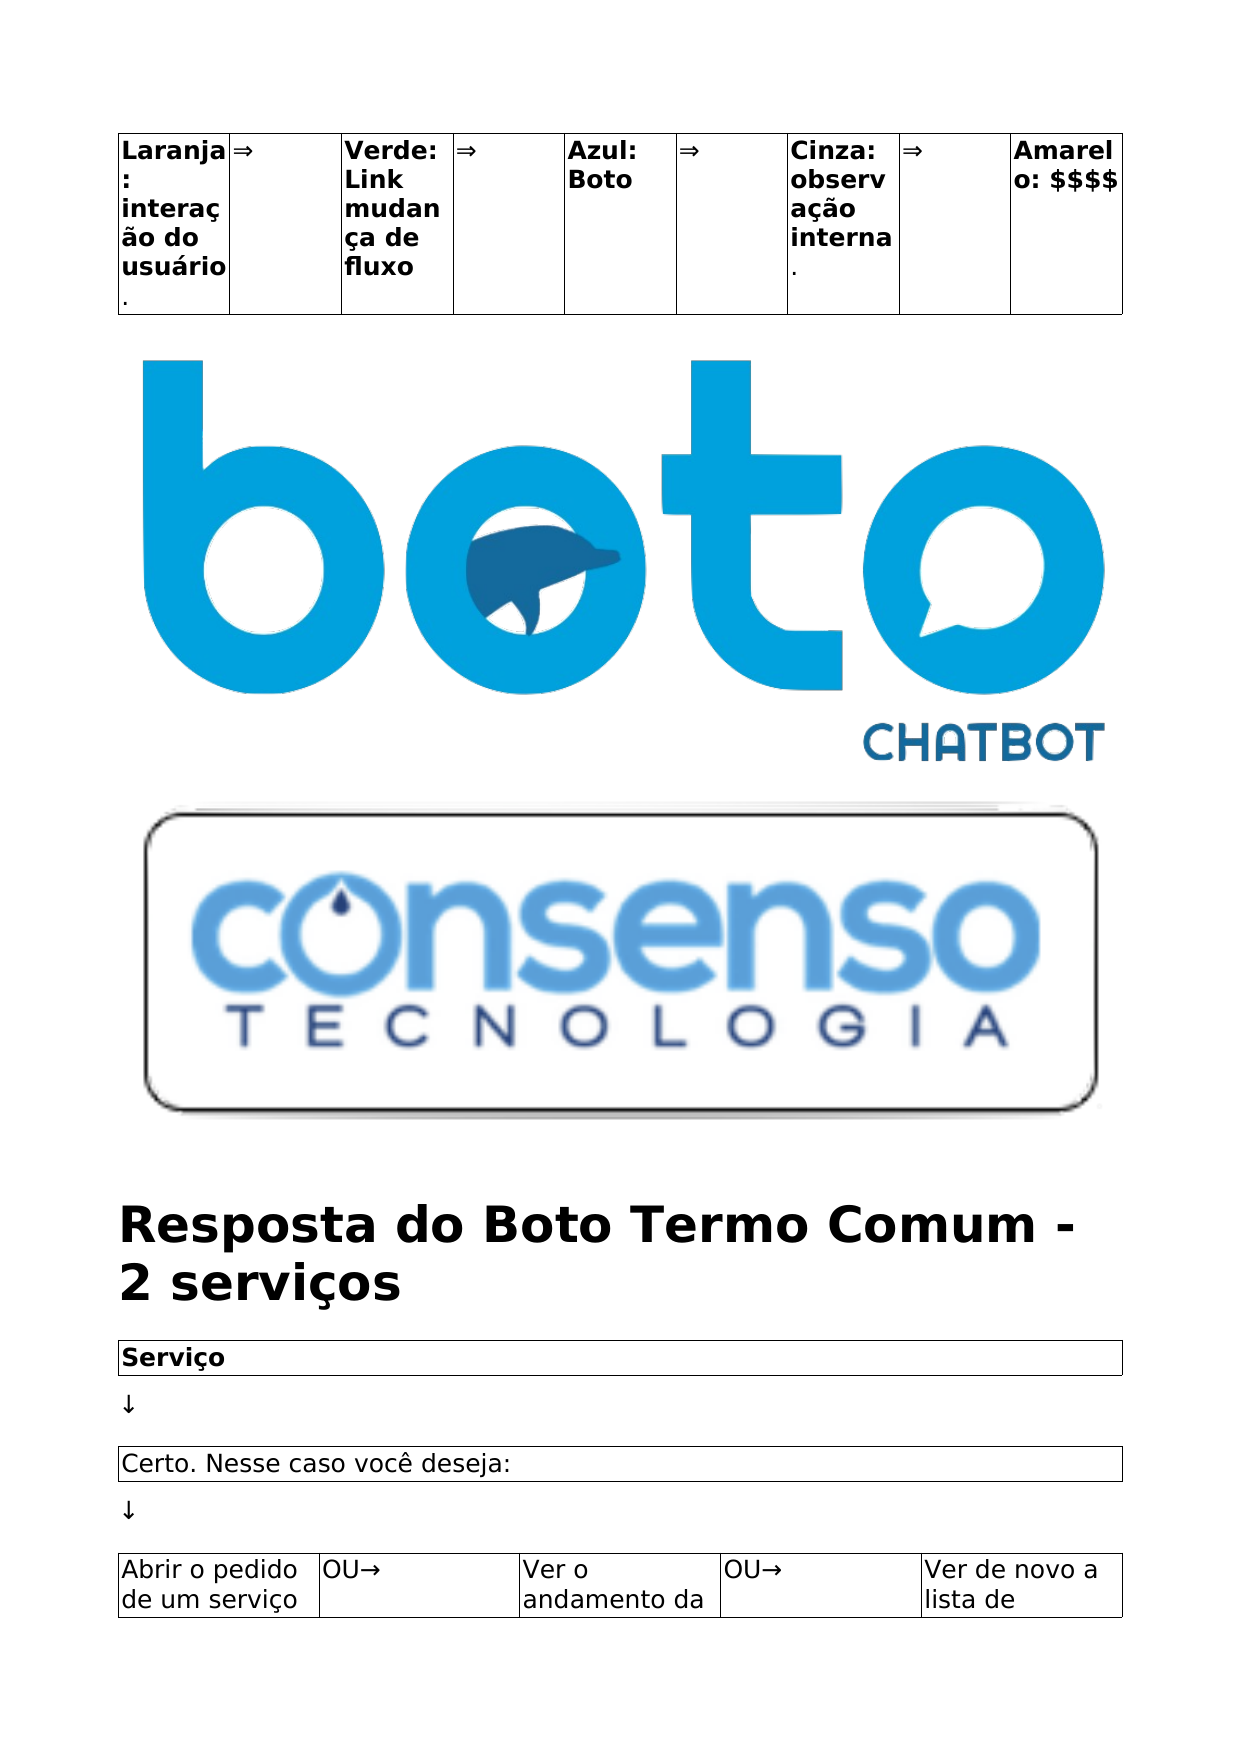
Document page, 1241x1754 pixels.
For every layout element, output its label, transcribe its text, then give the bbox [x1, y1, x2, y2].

table_header Amarelo: $$$$ [1011, 134, 1122, 314]
table_header OU→ [320, 1554, 519, 1617]
text ↓ [118, 1496, 1122, 1525]
table_header ⇒ [677, 134, 787, 314]
picture [118, 797, 1123, 1147]
text ↓ [118, 1390, 1122, 1419]
table_header ⇒ [900, 134, 1010, 314]
table_header Certo. Nesse caso você deseja: [119, 1447, 1122, 1481]
table_header Ver o andamento da [520, 1554, 720, 1617]
table_header Ver de novo a lista de [922, 1554, 1122, 1617]
table_header ⇒ [454, 134, 564, 314]
picture [118, 328, 1123, 785]
subtitle Resposta do Boto Termo Comum - 2 serviços [118, 1196, 1122, 1312]
table_header Laranja: interação do usuário. [119, 134, 229, 314]
table_header Serviço [119, 1341, 1122, 1375]
table_header Cinza: observação interna. [788, 134, 899, 314]
table_header OU→ [721, 1554, 921, 1617]
table_header Abrir o pedido de um serviço [119, 1554, 319, 1617]
table_header ⇒ [230, 134, 341, 314]
table_header Verde: Link mudança de fluxo [342, 134, 453, 314]
table_header Azul: Boto [565, 134, 676, 314]
